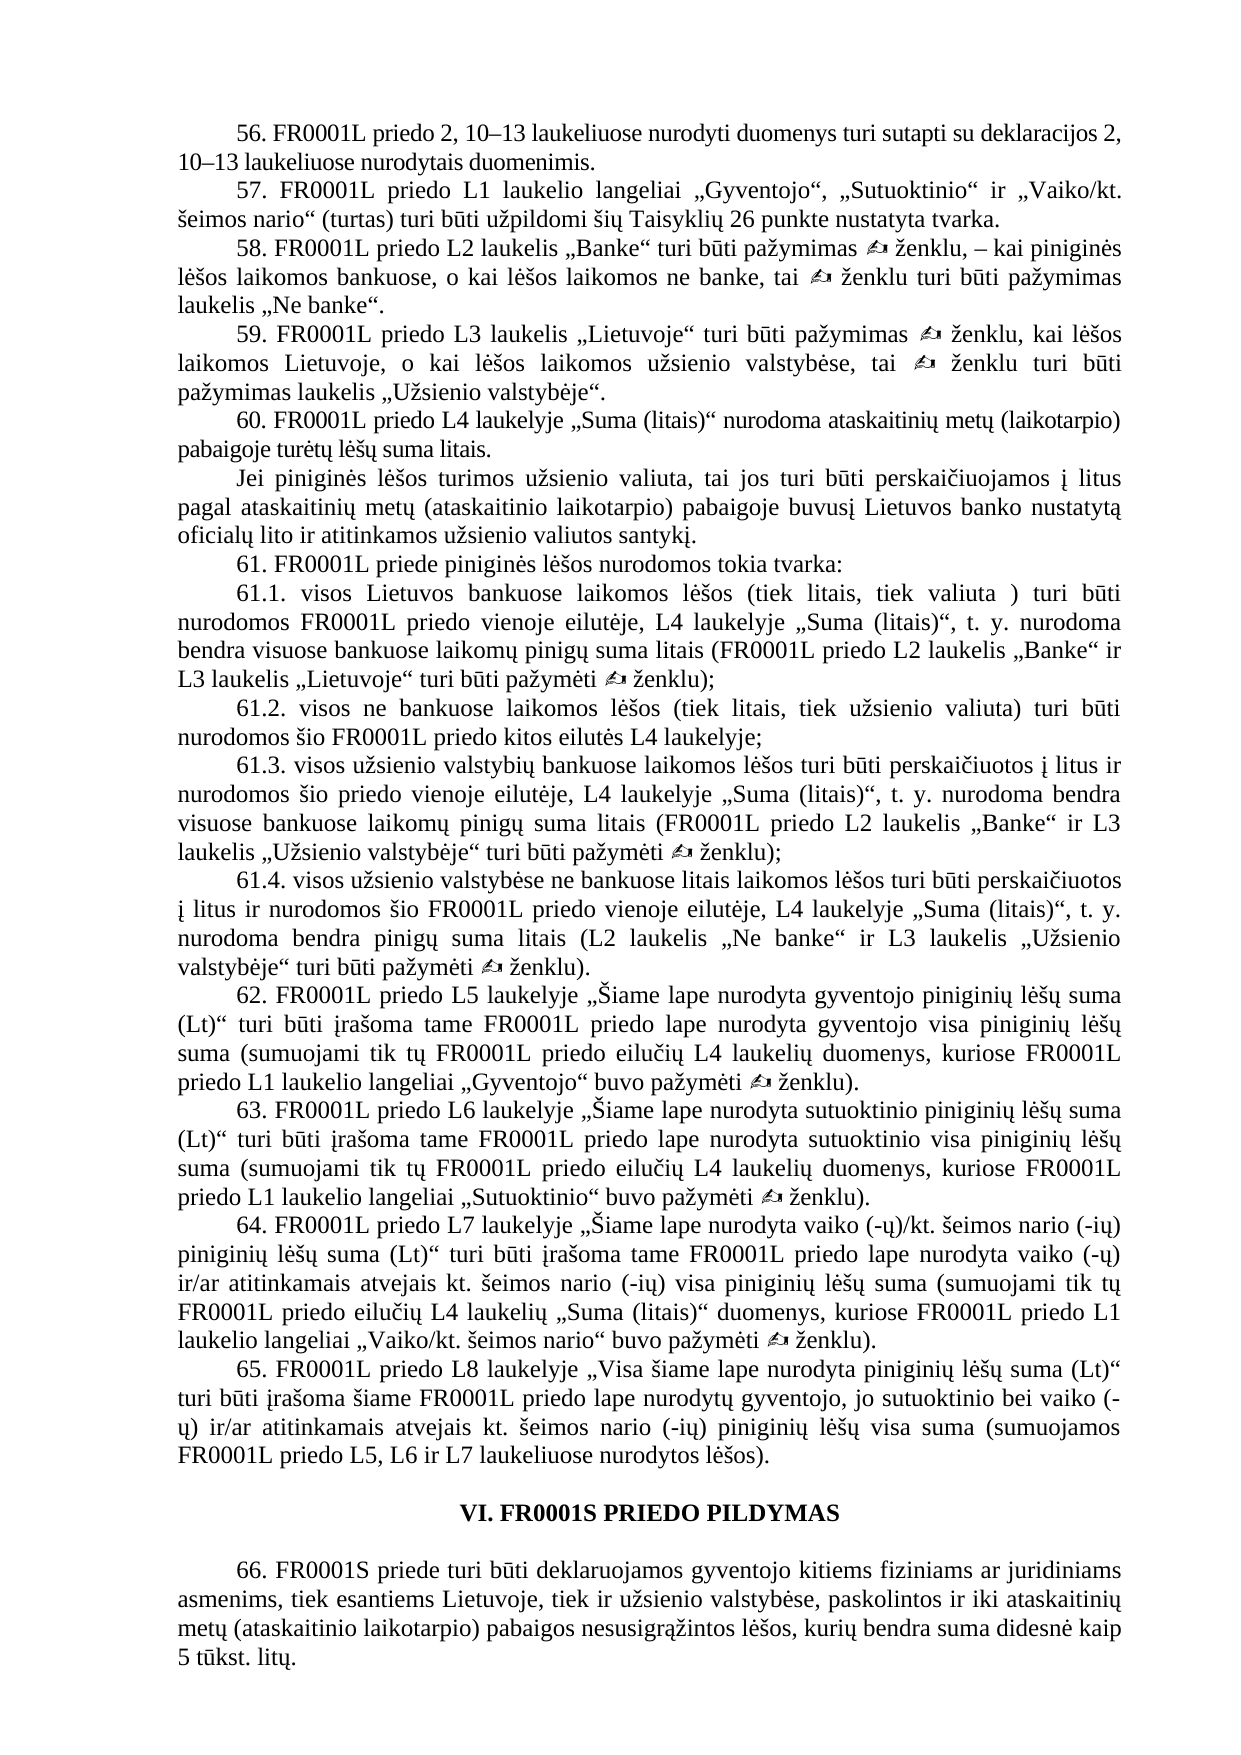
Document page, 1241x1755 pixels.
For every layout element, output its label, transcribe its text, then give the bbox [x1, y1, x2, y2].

text 61.1. visos Lietuvos bankuose laikomos lėšos (tiek litais, tiek valiuta ) turi būti nurodomos FR0001L priedo vienoje eilutėje, L4 laukelyje „Suma (litais)“, t. y. nurodoma bendra visuose bankuose laikomų pinigų suma litais (FR0001L priedo L2 laukelis „Banke“ ir L3 laukelis „Lietuvoje“ turi būti pažymėti [x] ženklu); [177, 578, 1122, 693]
text 65. FR0001L priedo L8 laukelyje „Visa šiame lape nurodyta piniginių lėšų suma (Lt)“ turi būti įrašoma šiame FR0001L priedo lape nurodytų gyventojo, jo sutuoktinio bei vaiko (-ų) ir/ar atitinkamais atvejais kt. šeimos nario (-ių) piniginių lėšų visa suma (sumuojamos FR0001L priedo L5, L6 ir L7 laukeliuose nurodytos lėšos). [177, 1354, 1122, 1469]
text VI. FR0001S PRIEDO PILDYMAS [177, 1498, 1122, 1527]
text Jei piniginės lėšos turimos užsienio valiuta, tai jos turi būti perskaičiuojamos į litus pagal ataskaitinių metų (ataskaitinio laikotarpio) pabaigoje buvusį Lietuvos banko nustatytą oficialų lito ir atitinkamos užsienio valiutos santykį. [177, 463, 1122, 549]
text 60. FR0001L priedo L4 laukelyje „Suma (litais)“ nurodoma ataskaitinių metų (laikotarpio) pabaigoje turėtų lėšų suma litais. [177, 406, 1122, 463]
text 56. FR0001L priedo 2, 10–13 laukeliuose nurodyti duomenys turi sutapti su deklaracijos 2, 10–13 laukeliuose nurodytais duomenimis. [177, 118, 1122, 176]
text 62. FR0001L priedo L5 laukelyje „Šiame lape nurodyta gyventojo piniginių lėšų suma (Lt)“ turi būti įrašoma tame FR0001L priedo lape nurodyta gyventojo visa piniginių lėšų suma (sumuojami tik tų FR0001L priedo eilučių L4 laukelių duomenys, kuriose FR0001L priedo L1 laukelio langeliai „Gyventojo“ buvo pažymėti [x] ženklu). [177, 981, 1122, 1096]
text 61.3. visos užsienio valstybių bankuose laikomos lėšos turi būti perskaičiuotos į litus ir nurodomos šio priedo vienoje eilutėje, L4 laukelyje „Suma (litais)“, t. y. nurodoma bendra visuose bankuose laikomų pinigų suma litais (FR0001L priedo L2 laukelis „Banke“ ir L3 laukelis „Užsienio valstybėje“ turi būti pažymėti [x] ženklu); [177, 751, 1122, 866]
text 64. FR0001L priedo L7 laukelyje „Šiame lape nurodyta vaiko (-ų)/kt. šeimos nario (-ių) piniginių lėšų suma (Lt)“ turi būti įrašoma tame FR0001L priedo lape nurodyta vaiko (-ų) ir/ar atitinkamais atvejais kt. šeimos nario (-ių) visa piniginių lėšų suma (sumuojami tik tų FR0001L priedo eilučių L4 laukelių „Suma (litais)“ duomenys, kuriose FR0001L priedo L1 laukelio langeliai „Vaiko/kt. šeimos nario“ buvo pažymėti [x] ženklu). [177, 1211, 1122, 1354]
text 58. FR0001L priedo L2 laukelis „Banke“ turi būti pažymimas [x] ženklu, – kai piniginės lėšos laikomos bankuose, o kai lėšos laikomos ne banke, tai [x] ženklu turi būti pažymimas laukelis „Ne banke“. [177, 233, 1122, 319]
text 61.4. visos užsienio valstybėse ne bankuose litais laikomos lėšos turi būti perskaičiuotos į litus ir nurodomos šio FR0001L priedo vienoje eilutėje, L4 laukelyje „Suma (litais)“, t. y. nurodoma bendra pinigų suma litais (L2 laukelis „Ne banke“ ir L3 laukelis „Užsienio valstybėje“ turi būti pažymėti [x] ženklu). [177, 866, 1122, 981]
text 57. FR0001L priedo L1 laukelio langeliai „Gyventojo“, „Sutuoktinio“ ir „Vaiko/kt. šeimos nario“ (turtas) turi būti užpildomi šių Taisyklių 26 punkte nustatyta tvarka. [177, 176, 1122, 233]
text 63. FR0001L priedo L6 laukelyje „Šiame lape nurodyta sutuoktinio piniginių lėšų suma (Lt)“ turi būti įrašoma tame FR0001L priedo lape nurodyta sutuoktinio visa piniginių lėšų suma (sumuojami tik tų FR0001L priedo eilučių L4 laukelių duomenys, kuriose FR0001L priedo L1 laukelio langeliai „Sutuoktinio“ buvo pažymėti [x] ženklu). [177, 1096, 1122, 1211]
text 61. FR0001L priede piniginės lėšos nurodomos tokia tvarka: [177, 549, 1122, 578]
text 66. FR0001S priede turi būti deklaruojamos gyventojo kitiems fiziniams ar juridiniams asmenims, tiek esantiems Lietuvoje, tiek ir užsienio valstybėse, paskolintos ir iki ataskaitinių metų (ataskaitinio laikotarpio) pabaigos nesusigrąžintos lėšos, kurių bendra suma didesnė kaip 5 tūkst. litų. [177, 1556, 1122, 1671]
text 59. FR0001L priedo L3 laukelis „Lietuvoje“ turi būti pažymimas [x] ženklu, kai lėšos laikomos Lietuvoje, o kai lėšos laikomos užsienio valstybėse, tai [x] ženklu turi būti pažymimas laukelis „Užsienio valstybėje“. [177, 319, 1122, 406]
text 61.2. visos ne bankuose laikomos lėšos (tiek litais, tiek užsienio valiuta) turi būti nurodomos šio FR0001L priedo kitos eilutės L4 laukelyje; [177, 693, 1122, 751]
